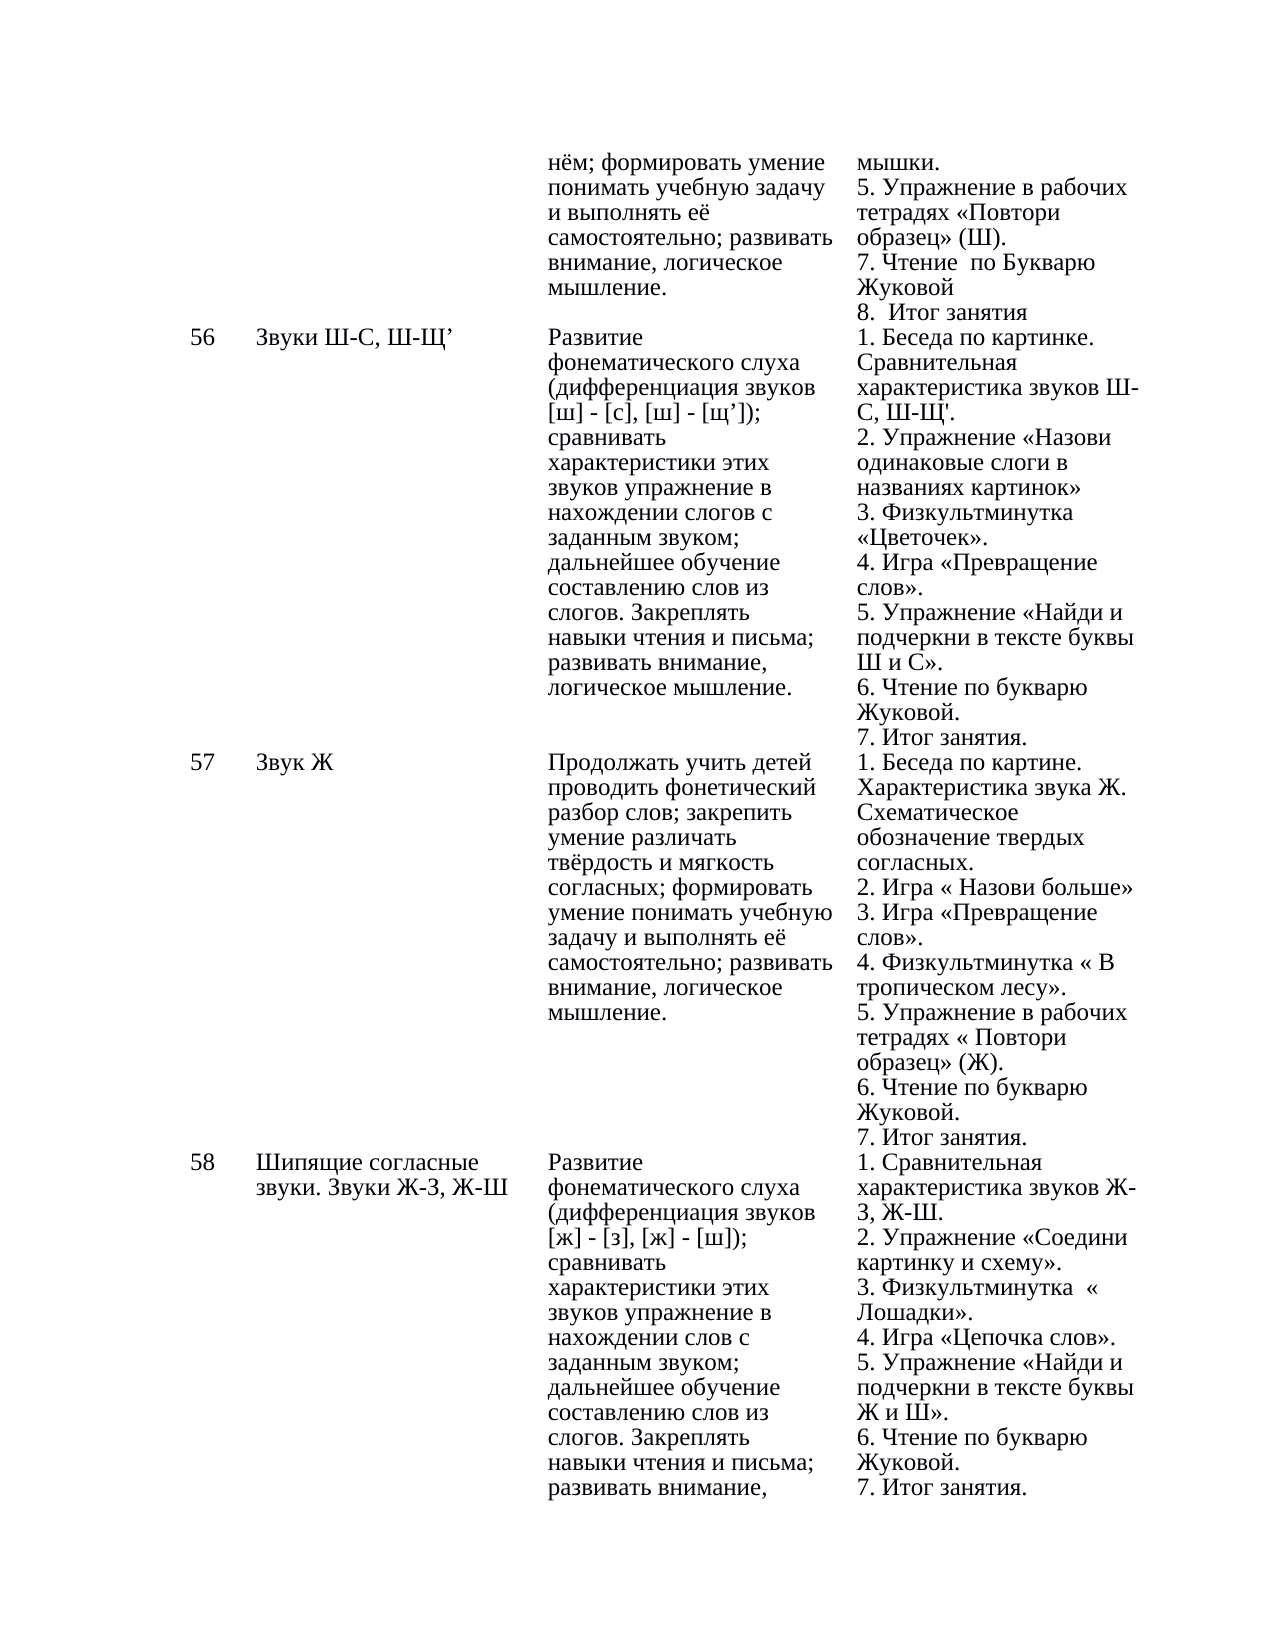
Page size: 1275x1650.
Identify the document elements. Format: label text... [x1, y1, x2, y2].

table_cell нём; формировать умение понимать учебную задачу и выполнять её самостоятельно; развивать внимание, логическое мышление. [536, 150, 845, 325]
table_cell Звук Ж [244, 750, 536, 1150]
table_cell 56 [179, 325, 244, 750]
table_cell Звуки Ш-С, Ш-Щ’ [244, 325, 536, 750]
table_cell Развитие фонематического слуха (дифференциация звуков [ж] - [з], [ж] - [ш]); сравнивать характеристики этих звуков упражнение в нахождении слов с заданным звуком; дальнейшее обучение составлению слов из слогов. Закреплять навыки чтения и письма; развивать внимание, [536, 1150, 845, 1500]
table_cell Шипящие согласные звуки. Звуки Ж-З, Ж-Ш [244, 1150, 536, 1500]
table_cell [244, 150, 536, 325]
table_cell 57 [179, 750, 244, 1150]
table_cell мышки. 5. Упражнение в рабочих тетрадях «Повтори образец» (Ш). 7. Чтение по Букварю Жуковой 8. Итог занятия [845, 150, 1153, 325]
table_cell Развитие фонематического слуха (дифференциация звуков [ш] - [с], [ш] - [щ’]); сравнивать характеристики этих звуков упражнение в нахождении слогов с заданным звуком; дальнейшее обучение составлению слов из слогов. Закреплять навыки чтения и письма; развивать внимание, логическое мышление. [536, 325, 845, 750]
table_cell 58 [179, 1150, 244, 1500]
table_cell Продолжать учить детей проводить фонетический разбор слов; закрепить умение различать твёрдость и мягкость согласных; формировать умение понимать учебную задачу и выполнять её самостоятельно; развивать внимание, логическое мышление. [536, 750, 845, 1150]
table_cell [179, 150, 244, 325]
table_cell 1. Беседа по картине. Характеристика звука Ж. Схематическое обозначение твердых согласных. 2. Игра « Назови больше» 3. Игра «Превращение слов». 4. Физкультминутка « В тропическом лесу». 5. Упражнение в рабочих тетрадях « Повтори образец» (Ж). 6. Чтение по букварю Жуковой. 7. Итог занятия. [845, 750, 1153, 1150]
table_cell 1. Сравнительная характеристика звуков Ж-З, Ж-Ш. 2. Упражнение «Соедини картинку и схему». 3. Физкультминутка « Лошадки». 4. Игра «Цепочка слов». 5. Упражнение «Найди и подчеркни в тексте буквы Ж и Ш». 6. Чтение по букварю Жуковой. 7. Итог занятия. [845, 1150, 1153, 1500]
table_cell 1. Беседа по картинке. Сравнительная характеристика звуков Ш- С, Ш-Щ'. 2. Упражнение «Назови одинаковые слоги в названиях картинок» 3. Физкультминутка «Цветочек». 4. Игра «Превращение слов». 5. Упражнение «Найди и подчеркни в тексте буквы Ш и С». 6. Чтение по букварю Жуковой. 7. Итог занятия. [845, 325, 1153, 750]
